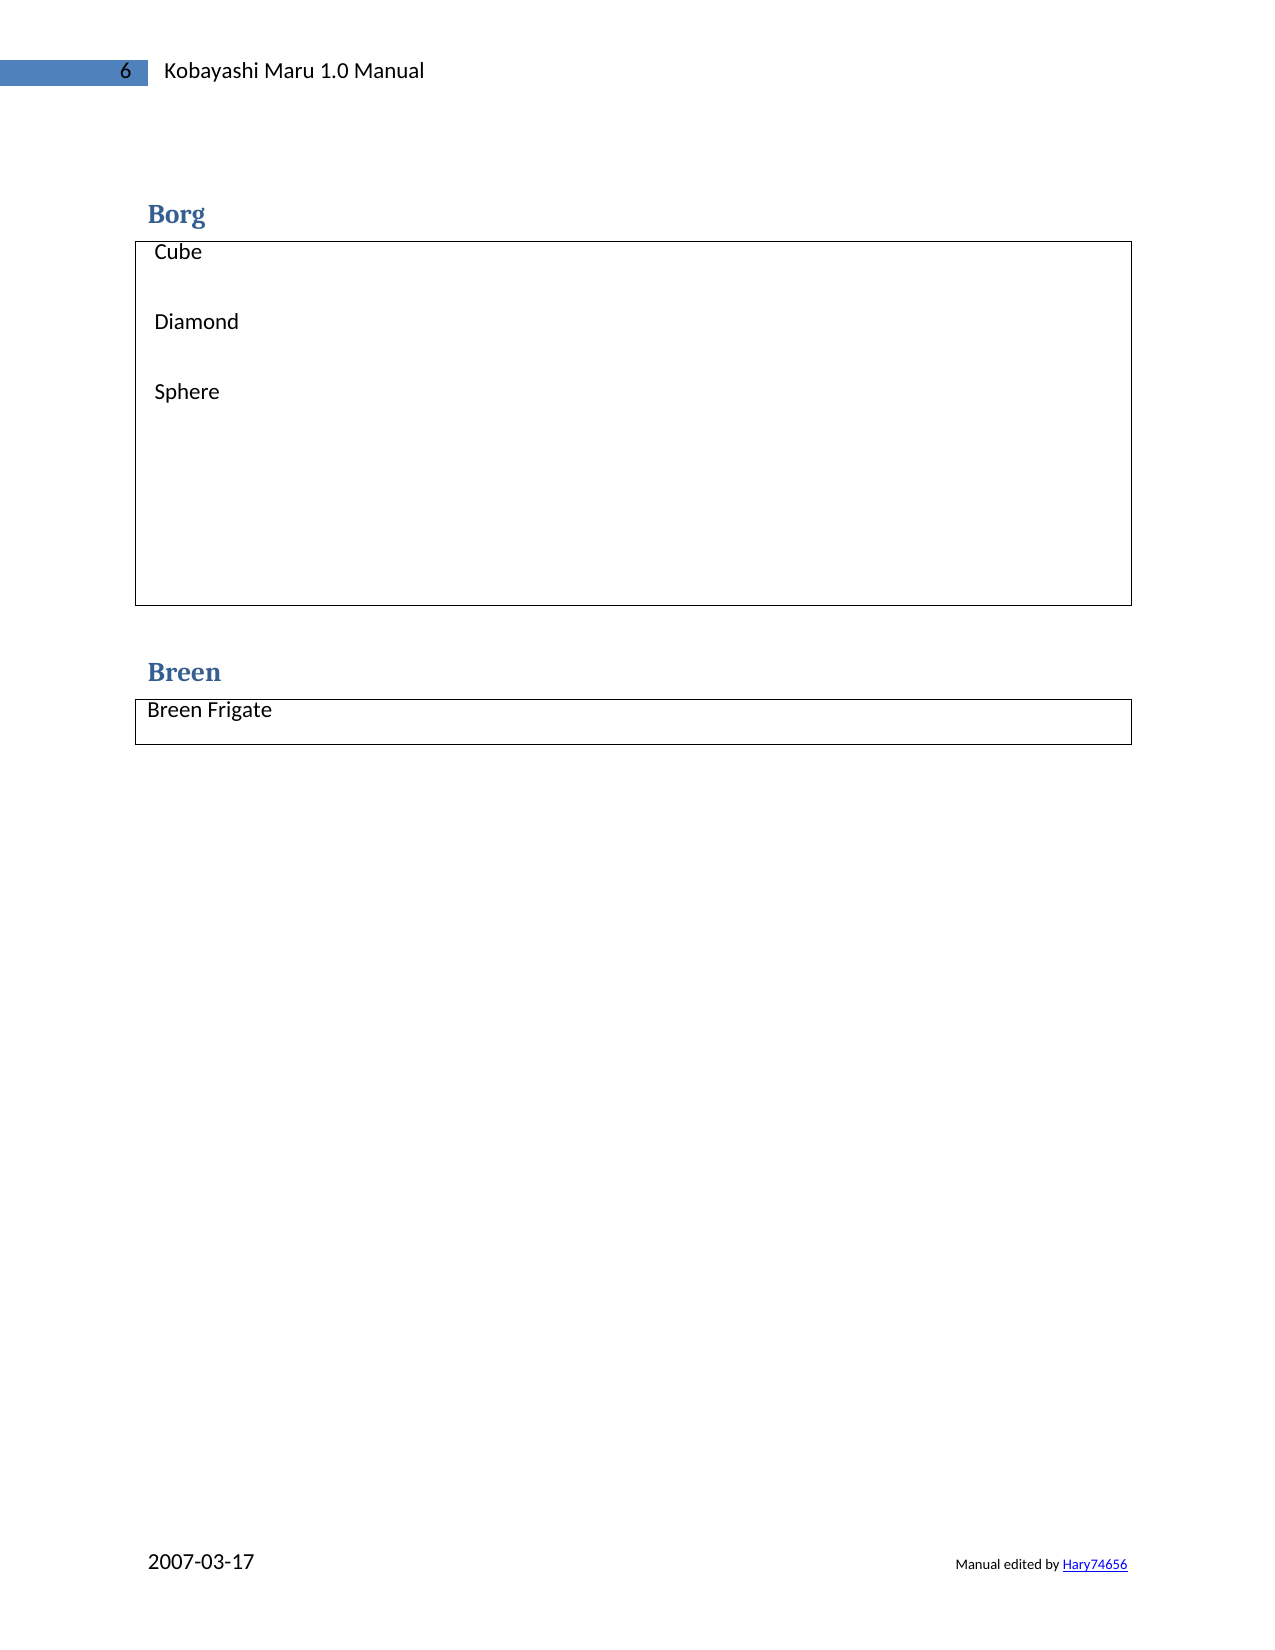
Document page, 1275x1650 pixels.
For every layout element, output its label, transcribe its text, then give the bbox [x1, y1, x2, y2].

subtitle Borg [148, 199, 1127, 230]
table_cell [147, 497, 272, 540]
table_header Breen Frigate [136, 700, 1131, 744]
table_header [136, 242, 1131, 605]
table_cell [147, 540, 272, 584]
subtitle Breen [148, 657, 1127, 688]
table_header Cube Diamond Sphere [147, 242, 272, 497]
